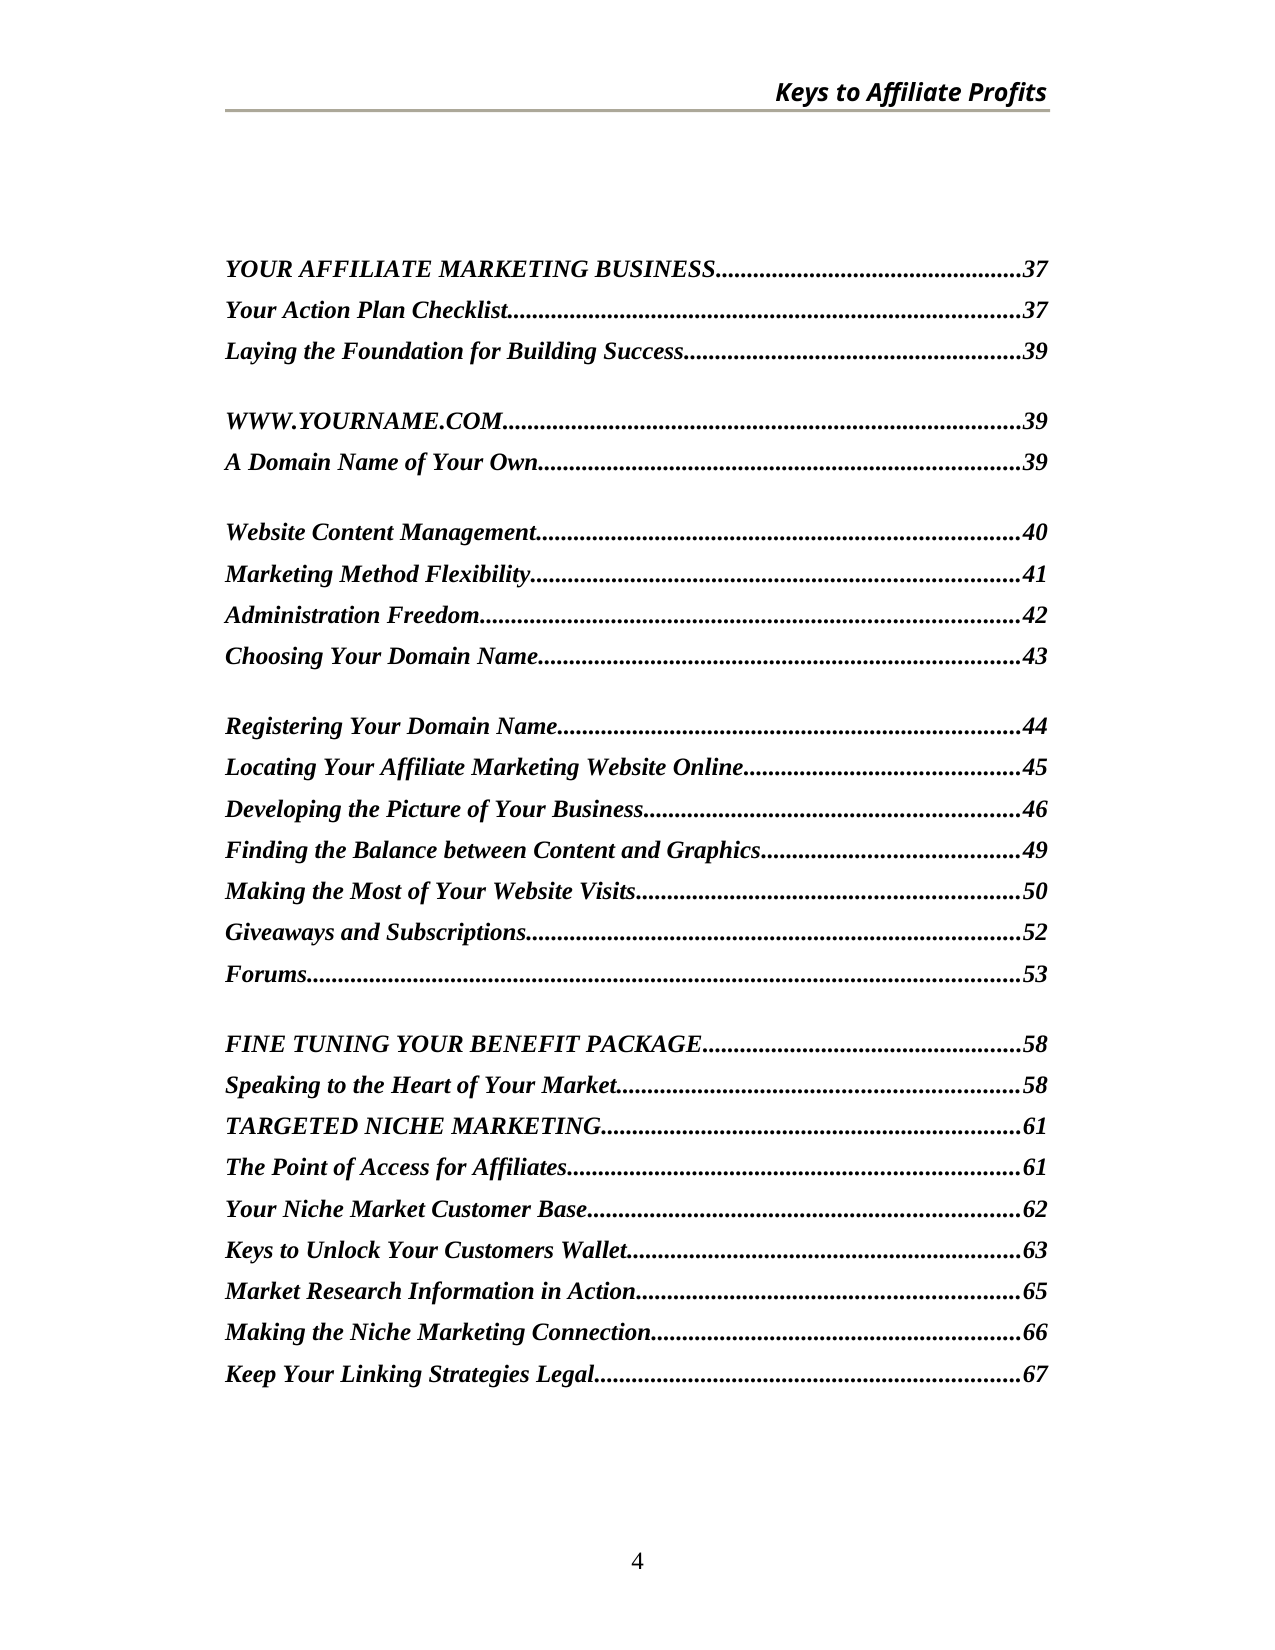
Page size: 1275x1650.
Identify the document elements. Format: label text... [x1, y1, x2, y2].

text FINE TUNING YOUR BENEFIT PACKAGE 58 [225, 1000, 1050, 1057]
text A Domain Name of Your Own 39 [225, 447, 1050, 476]
text Market Research Information in Action 65 [225, 1276, 1050, 1305]
text The Point of Access for Affiliates 61 [225, 1152, 1050, 1181]
text Keys to Unlock Your Customers Wallet 63 [225, 1235, 1050, 1264]
text TARGETED NICHE MARKETING 61 [225, 1111, 1050, 1140]
text Speaking to the Heart of Your Market 58 [225, 1070, 1050, 1099]
text Developing the Picture of Your Business 46 [225, 794, 1050, 822]
text Your Niche Market Customer Base 62 [225, 1194, 1050, 1222]
text Registering Your Domain Name 44 [225, 682, 1050, 740]
text Keep Your Linking Strategies Legal 67 [225, 1359, 1050, 1387]
text Choosing Your Domain Name 43 [225, 641, 1050, 670]
text Laying the Foundation for Building Success 39 [225, 336, 1050, 365]
text Website Content Management 40 [225, 489, 1050, 546]
text Administration Freedom 42 [225, 600, 1050, 629]
text Your Action Plan Checklist 37 [225, 295, 1050, 324]
text Making the Most of Your Website Visits 50 [225, 876, 1050, 905]
text Giveaways and Subscriptions 52 [225, 917, 1050, 946]
text Marketing Method Flexibility 41 [225, 559, 1050, 587]
text WWW.YOURNAME.COM 39 [225, 377, 1050, 435]
text Making the Niche Marketing Connection 66 [225, 1317, 1050, 1346]
text Forums 53 [225, 959, 1050, 987]
text Finding the Balance between Content and Graphics 49 [225, 835, 1050, 864]
text YOUR AFFILIATE MARKETING BUSINESS 37 [225, 225, 1050, 282]
text Locating Your Affiliate Marketing Website Online 45 [225, 752, 1050, 781]
